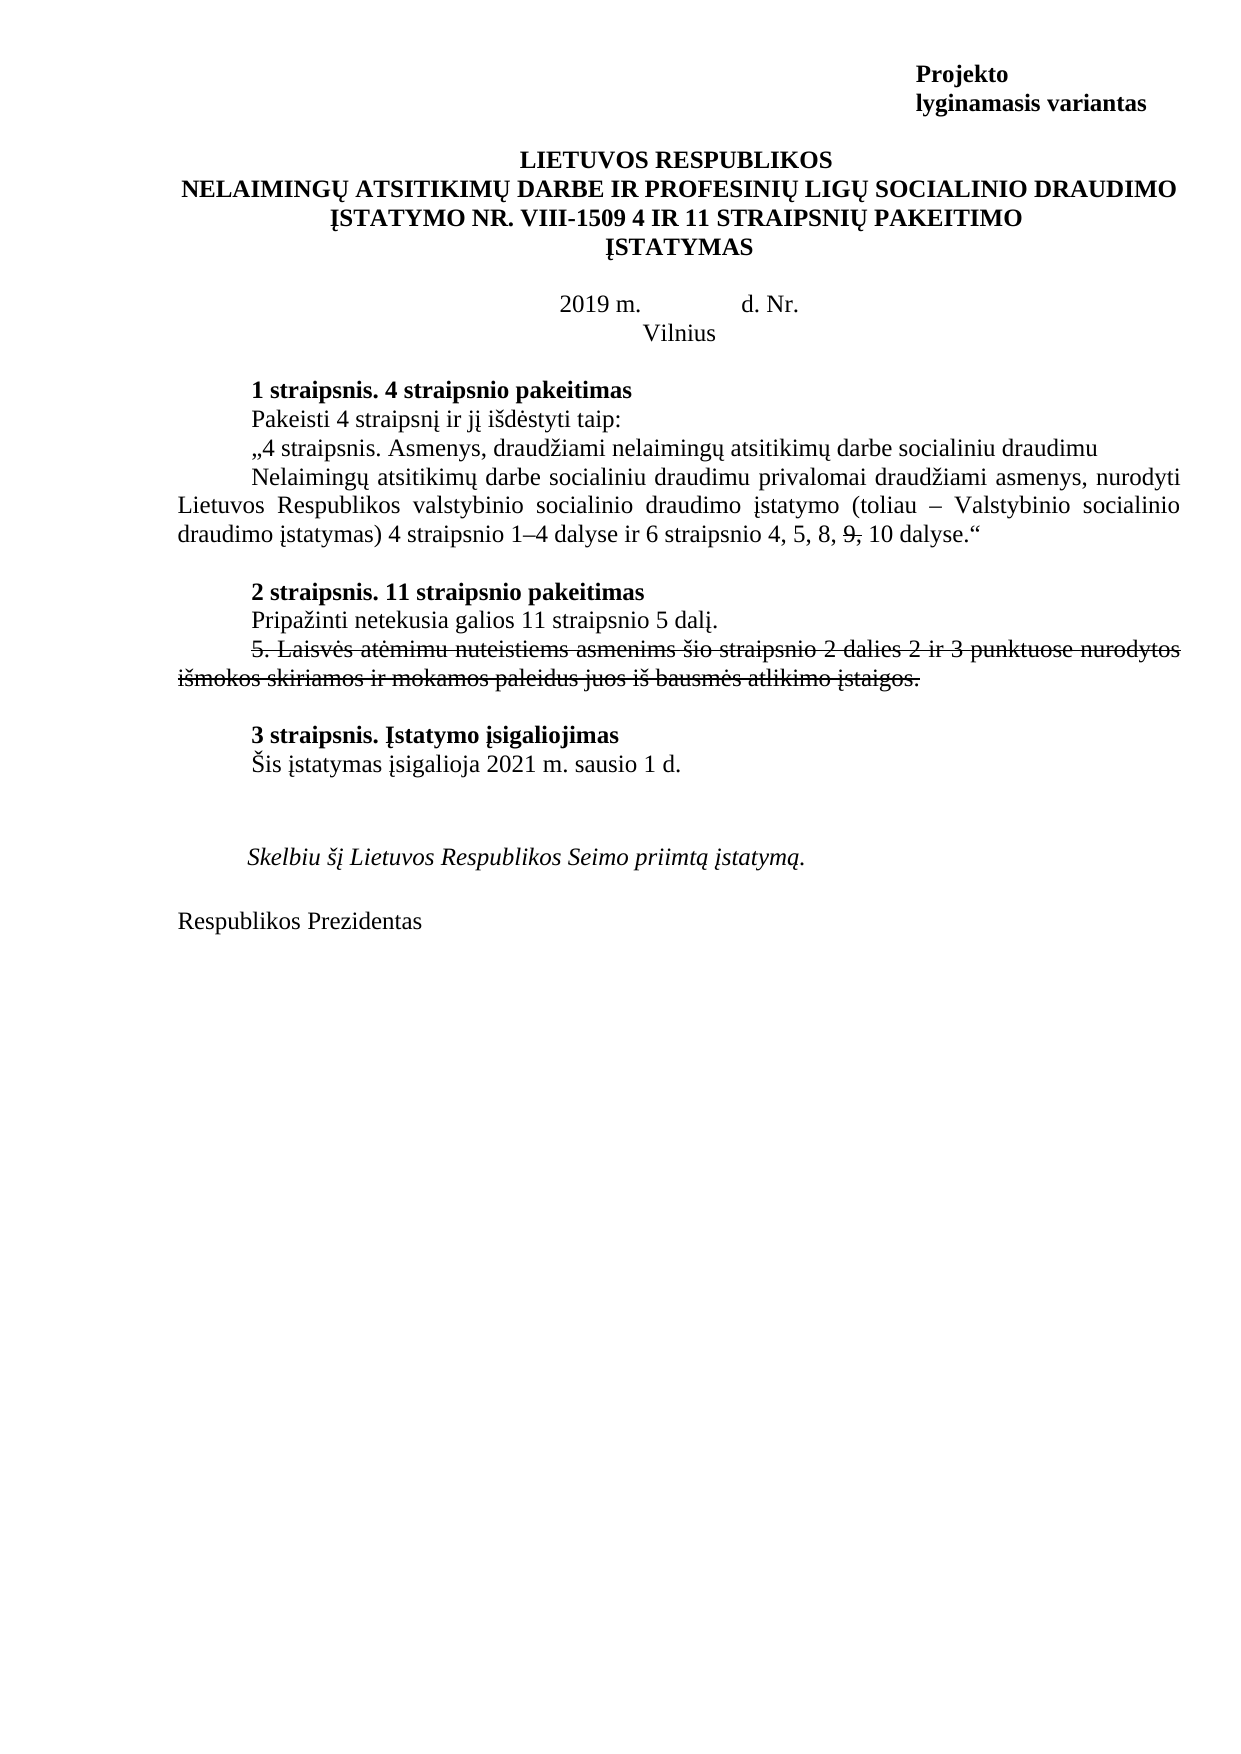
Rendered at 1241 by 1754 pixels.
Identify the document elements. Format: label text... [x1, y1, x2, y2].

text Vilnius [177, 318, 1181, 347]
text ĮSTATYMAS [177, 232, 1181, 260]
text Nelaimingų atsitikimų darbe socialiniu draudimu privalomai draudžiami asmenys, nurodyti Lietuvos Respublikos valstybinio socialinio draudimo įstatymo (toliau – Valstybinio socialinio draudimo įstatymas) 4 straipsnio 1–4 dalyse ir 6 straipsnio 4, 5, 8, 9, 10 dalyse.“ [177, 462, 1181, 548]
text LIETUVOS RESPUBLIKOS [177, 145, 1181, 174]
text Skelbiu šį Lietuvos Respublikos Seimo priimtą įstatymą. [177, 842, 1181, 871]
text 5. Laisvės atėmimu nuteistiems asmenims šio straipsnio 2 dalies 2 ir 3 punktuose nurodytos išmokos skiriamos ir mokamos paleidus juos iš bausmės atlikimo įstaigos. [177, 634, 1181, 692]
text 1 straipsnis. 4 straipsnio pakeitimas [177, 375, 1181, 404]
text Šis įstatymas įsigalioja 2021 m. sausio 1 d. [177, 749, 1181, 778]
text Projekto [916, 59, 1181, 88]
text „4 straipsnis. Asmenys, draudžiami nelaimingų atsitikimų darbe socialiniu draudimu [177, 433, 1181, 462]
text 2019 m. d. Nr. [177, 289, 1181, 318]
text 3 straipsnis. Įstatymo įsigaliojimas [177, 720, 1181, 749]
text NELAIMINGŲ ATSITIKIMŲ DARBE IR PROFESINIŲ LIGŲ SOCIALINIO DRAUDIMO ĮSTATYMO NR. VIII-1509 4 IR 11 STRAIPSNIŲ PAKEITIMO [177, 174, 1181, 232]
text Respublikos Prezidentas [177, 906, 1181, 934]
text Pripažinti netekusia galios 11 straipsnio 5 dalį. [177, 605, 1181, 634]
text 2 straipsnis. 11 straipsnio pakeitimas [177, 577, 1181, 605]
text lyginamasis variantas [916, 88, 1181, 117]
text Pakeisti 4 straipsnį ir jį išdėstyti taip: [177, 404, 1181, 433]
